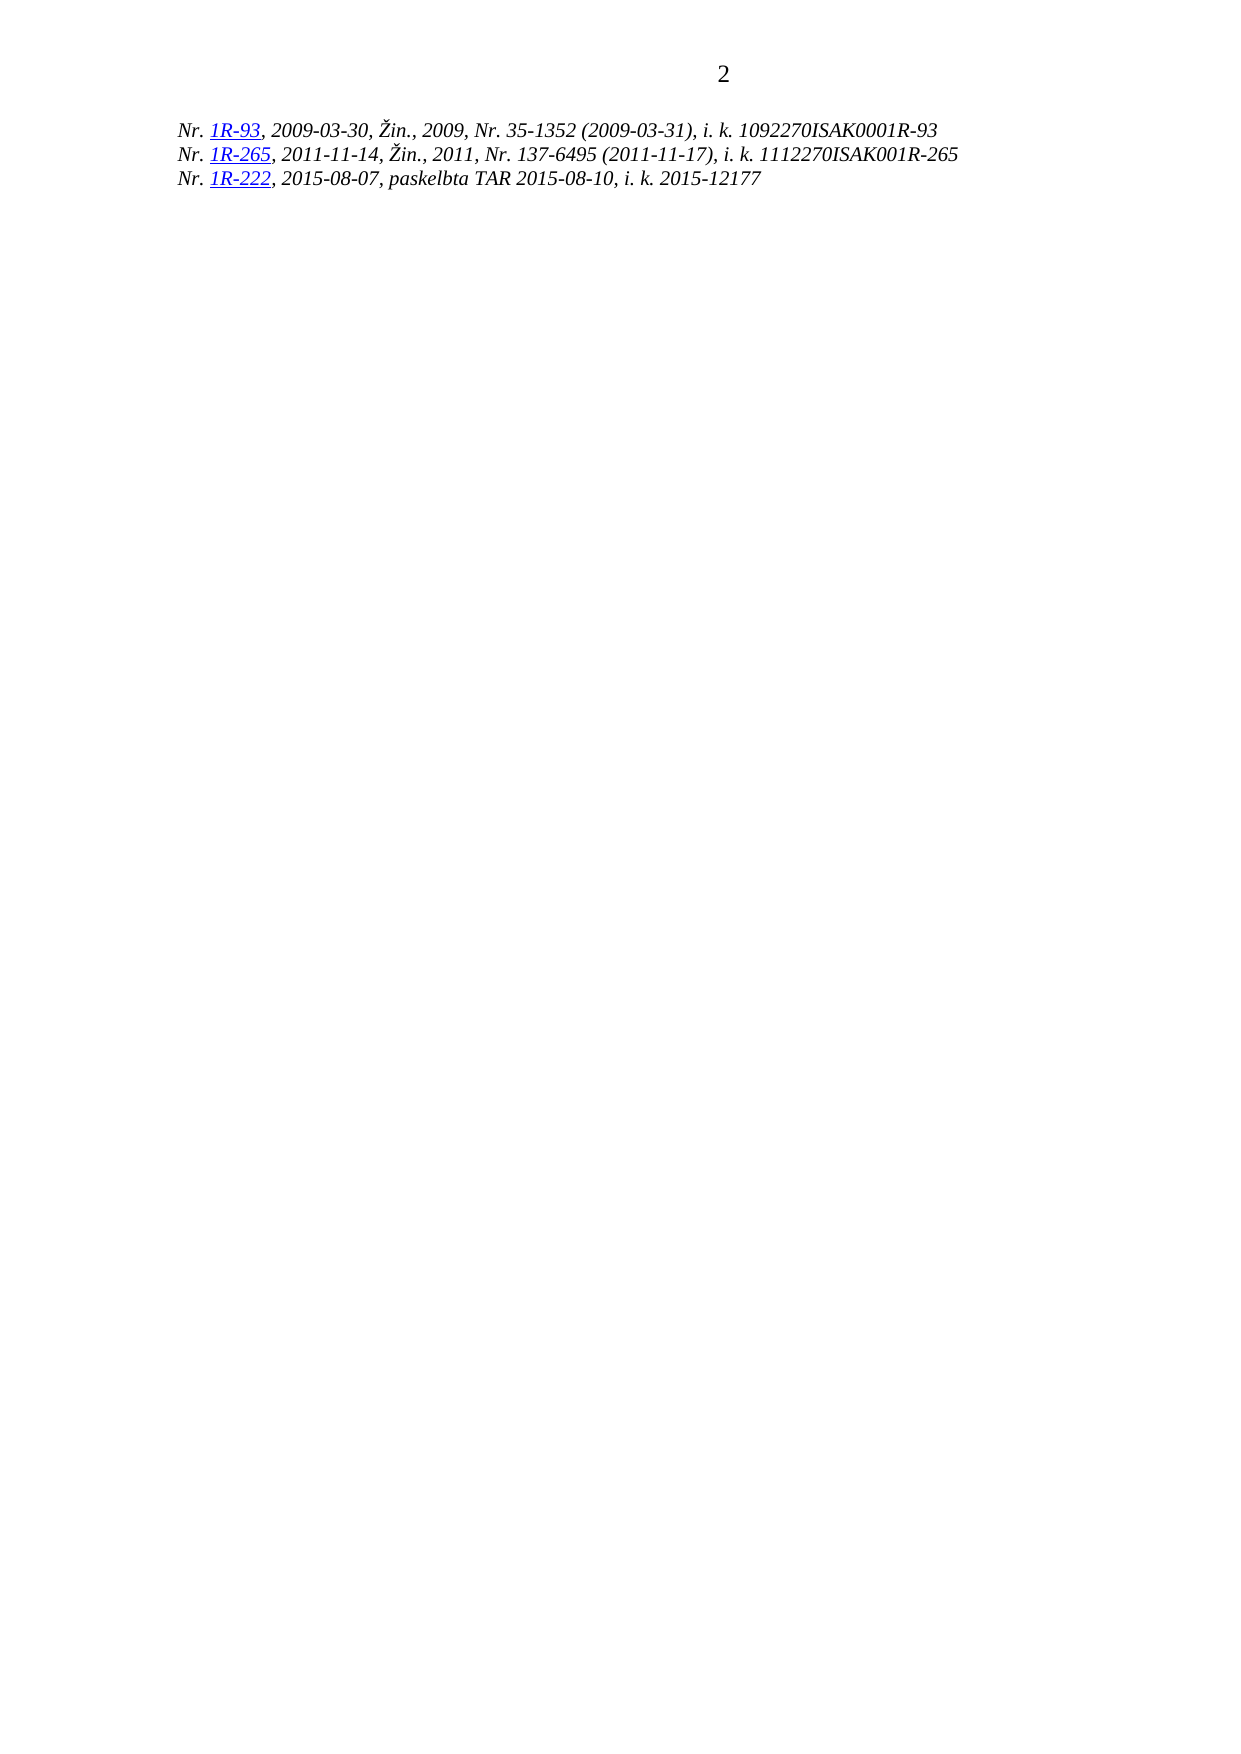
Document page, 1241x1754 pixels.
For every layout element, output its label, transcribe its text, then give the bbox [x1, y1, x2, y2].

text Nr. 1R-265, 2011-11-14, Žin., 2011, Nr. 137-6495 (2011-11-17), i. k. 1112270ISAK001R-265 [177, 142, 1181, 166]
text Nr. 1R-222, 2015-08-07, paskelbta TAR 2015-08-10, i. k. 2015-12177 [177, 166, 1181, 190]
text Nr. 1R-93, 2009-03-30, Žin., 2009, Nr. 35-1352 (2009-03-31), i. k. 1092270ISAK0001R-93 [177, 118, 1181, 142]
